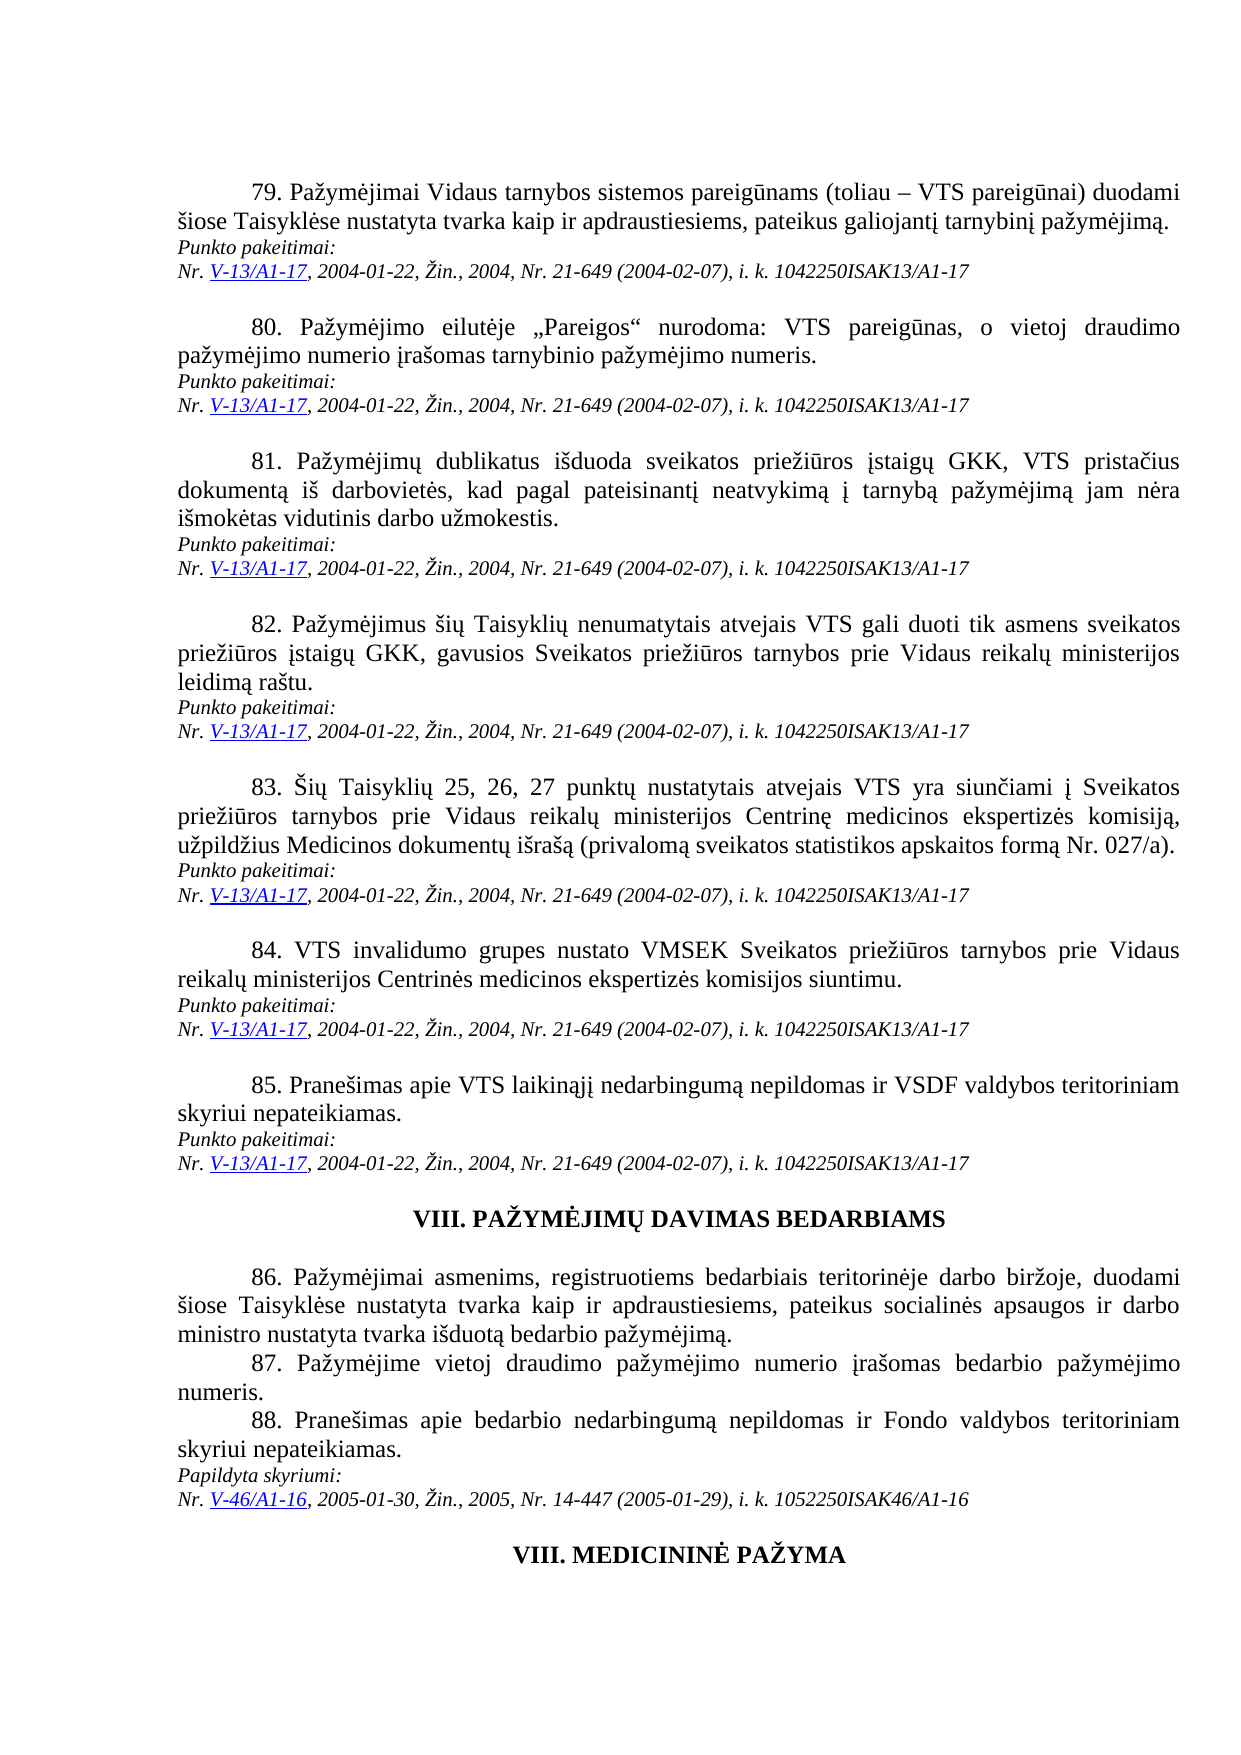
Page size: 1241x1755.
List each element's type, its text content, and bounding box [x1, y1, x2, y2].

text Nr. V-13/A1-17, 2004-01-22, Žin., 2004, Nr. 21-649 (2004-02-07), i. k. 1042250ISAK13/A1-17 [177, 393, 1181, 417]
text Punkto pakeitimai: [177, 369, 1181, 393]
text Punkto pakeitimai: [177, 532, 1181, 556]
text 82. Pažymėjimus šių Taisyklių nenumatytais atvejais VTS gali duoti tik asmens sveikatos priežiūros įstaigų GKK, gavusios Sveikatos priežiūros tarnybos prie Vidaus reikalų ministerijos leidimą raštu. [177, 609, 1181, 695]
text Nr. V-13/A1-17, 2004-01-22, Žin., 2004, Nr. 21-649 (2004-02-07), i. k. 1042250ISAK13/A1-17 [177, 1151, 1181, 1175]
text Nr. V-13/A1-17, 2004-01-22, Žin., 2004, Nr. 21-649 (2004-02-07), i. k. 1042250ISAK13/A1-17 [177, 1017, 1181, 1041]
text VIII. MEDICININĖ PAŽYMA [177, 1540, 1181, 1568]
text 83. Šių Taisyklių 25, 26, 27 punktų nustatytais atvejais VTS yra siunčiami į Sveikatos priežiūros tarnybos prie Vidaus reikalų ministerijos Centrinę medicinos ekspertizės komisiją, užpildžius Medicinos dokumentų išrašą (privalomą sveikatos statistikos apskaitos formą Nr. 027/a). [177, 772, 1181, 858]
text Nr. V-13/A1-17, 2004-01-22, Žin., 2004, Nr. 21-649 (2004-02-07), i. k. 1042250ISAK13/A1-17 [177, 882, 1181, 907]
text Punkto pakeitimai: [177, 858, 1181, 882]
text 80. Pažymėjimo eilutėje „Pareigos“ nurodoma: VTS pareigūnas, o vietoj draudimo pažymėjimo numerio įrašomas tarnybinio pažymėjimo numeris. [177, 312, 1181, 369]
text 88. Pranešimas apie bedarbio nedarbingumą nepildomas ir Fondo valdybos teritoriniam skyriui nepateikiamas. [177, 1405, 1181, 1463]
text Nr. V-46/A1-16, 2005-01-30, Žin., 2005, Nr. 14-447 (2005-01-29), i. k. 1052250ISAK46/A1-16 [177, 1487, 1181, 1511]
text Papildyta skyriumi: [177, 1463, 1181, 1487]
text 81. Pažymėjimų dublikatus išduoda sveikatos priežiūros įstaigų GKK, VTS pristačius dokumentą iš darbovietės, kad pagal pateisinantį neatvykimą į tarnybą pažymėjimą jam nėra išmokėtas vidutinis darbo užmokestis. [177, 446, 1181, 532]
text Punkto pakeitimai: [177, 993, 1181, 1017]
text Punkto pakeitimai: [177, 235, 1181, 259]
text Nr. V-13/A1-17, 2004-01-22, Žin., 2004, Nr. 21-649 (2004-02-07), i. k. 1042250ISAK13/A1-17 [177, 259, 1181, 283]
text Nr. V-13/A1-17, 2004-01-22, Žin., 2004, Nr. 21-649 (2004-02-07), i. k. 1042250ISAK13/A1-17 [177, 556, 1181, 580]
text 84. VTS invalidumo grupes nustato VMSEK Sveikatos priežiūros tarnybos prie Vidaus reikalų ministerijos Centrinės medicinos ekspertizės komisijos siuntimu. [177, 935, 1181, 993]
text 87. Pažymėjime vietoj draudimo pažymėjimo numerio įrašomas bedarbio pažymėjimo numeris. [177, 1348, 1181, 1405]
text Punkto pakeitimai: [177, 1127, 1181, 1151]
text Nr. V-13/A1-17, 2004-01-22, Žin., 2004, Nr. 21-649 (2004-02-07), i. k. 1042250ISAK13/A1-17 [177, 719, 1181, 743]
text VIII. PAŽYMĖJIMŲ DAVIMAS BEDARBIAMS [177, 1204, 1181, 1233]
text Punkto pakeitimai: [177, 695, 1181, 719]
text 85. Pranešimas apie VTS laikinąjį nedarbingumą nepildomas ir VSDF valdybos teritoriniam skyriui nepateikiamas. [177, 1070, 1181, 1127]
text 79. Pažymėjimai Vidaus tarnybos sistemos pareigūnams (toliau – VTS pareigūnai) duodami šiose Taisyklėse nustatyta tvarka kaip ir apdraustiesiems, pateikus galiojantį tarnybinį pažymėjimą. [177, 177, 1181, 235]
text 86. Pažymėjimai asmenims, registruotiems bedarbiais teritorinėje darbo biržoje, duodami šiose Taisyklėse nustatyta tvarka kaip ir apdraustiesiems, pateikus socialinės apsaugos ir darbo ministro nustatyta tvarka išduotą bedarbio pažymėjimą. [177, 1262, 1181, 1348]
